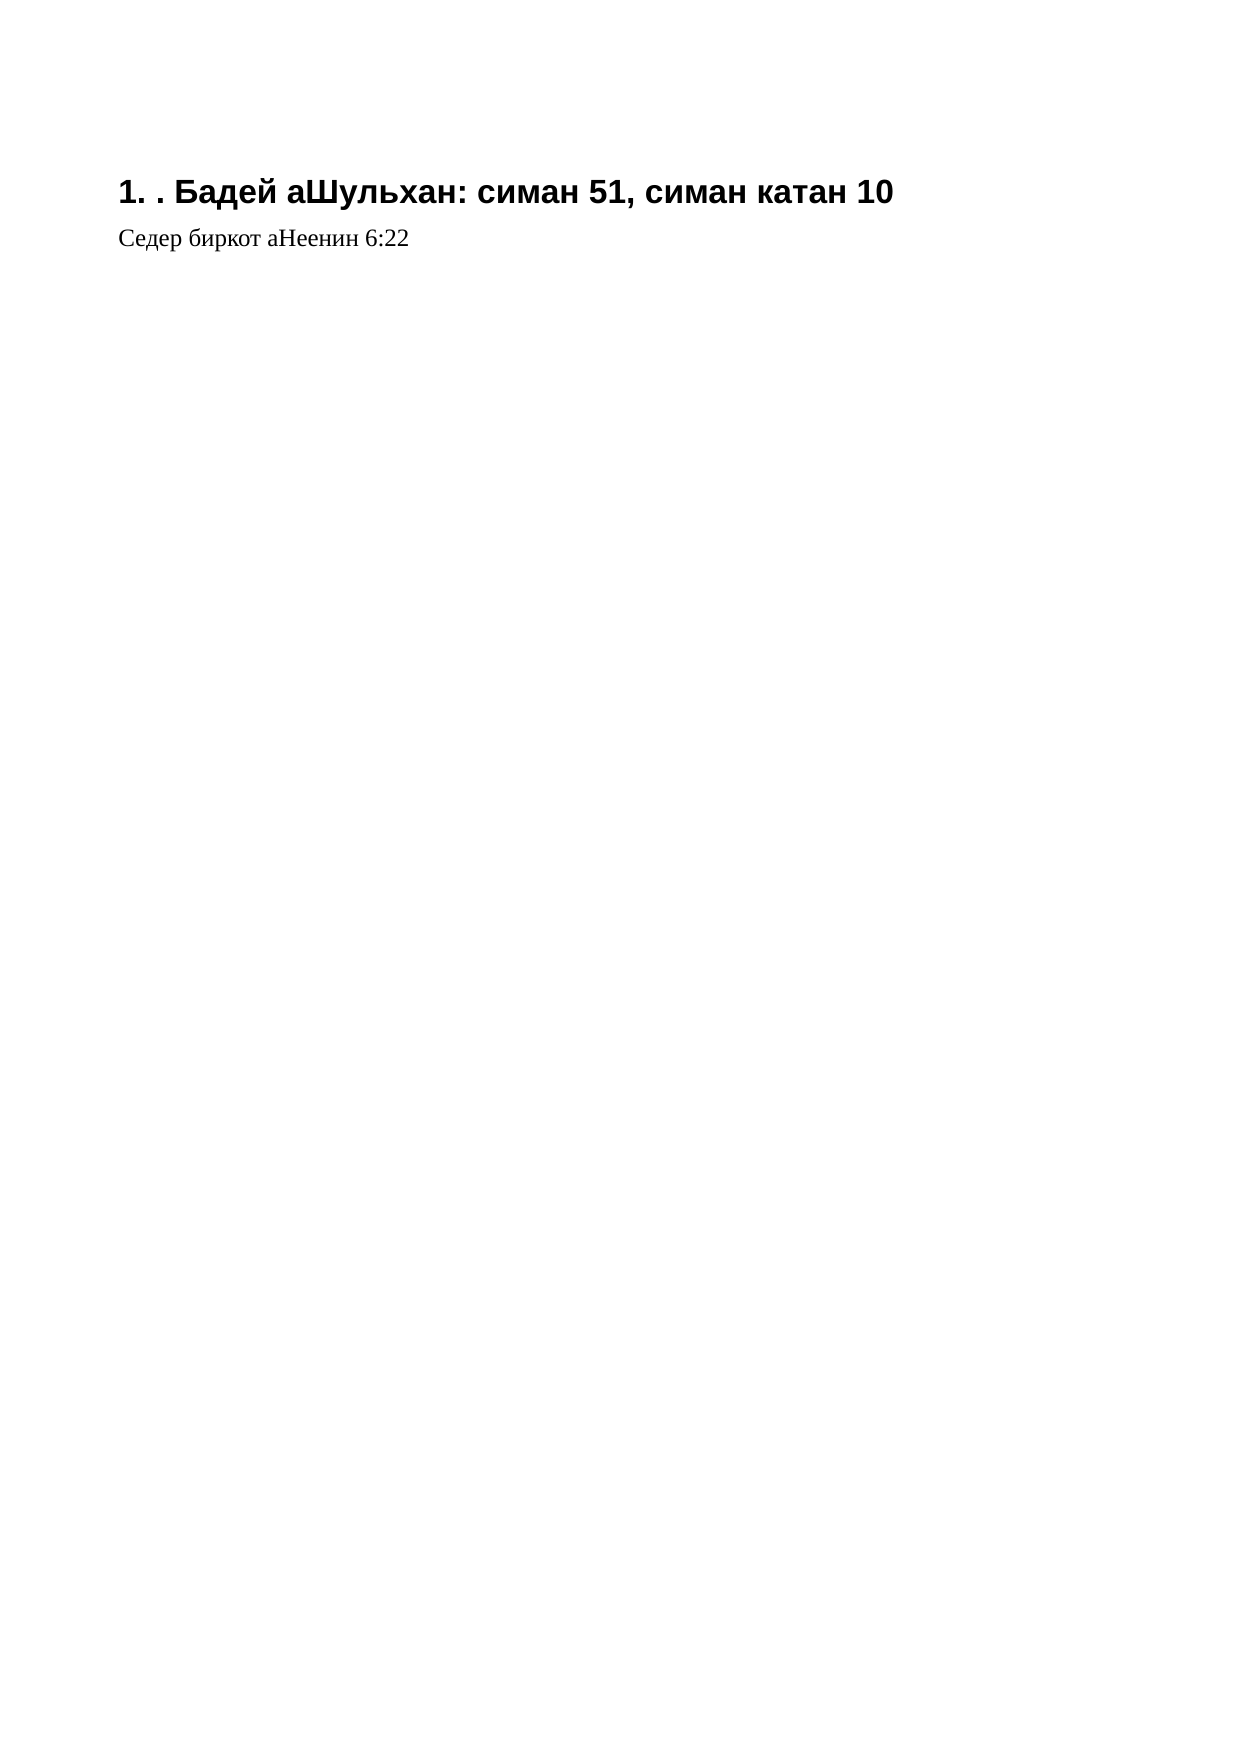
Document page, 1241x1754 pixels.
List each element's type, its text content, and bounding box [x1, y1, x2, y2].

text Седер биркот аНеенин 6:22 [118, 176, 1122, 204]
subtitle . Бадей аШульхан: симан 51, симан катан 10 [118, 147, 1122, 176]
